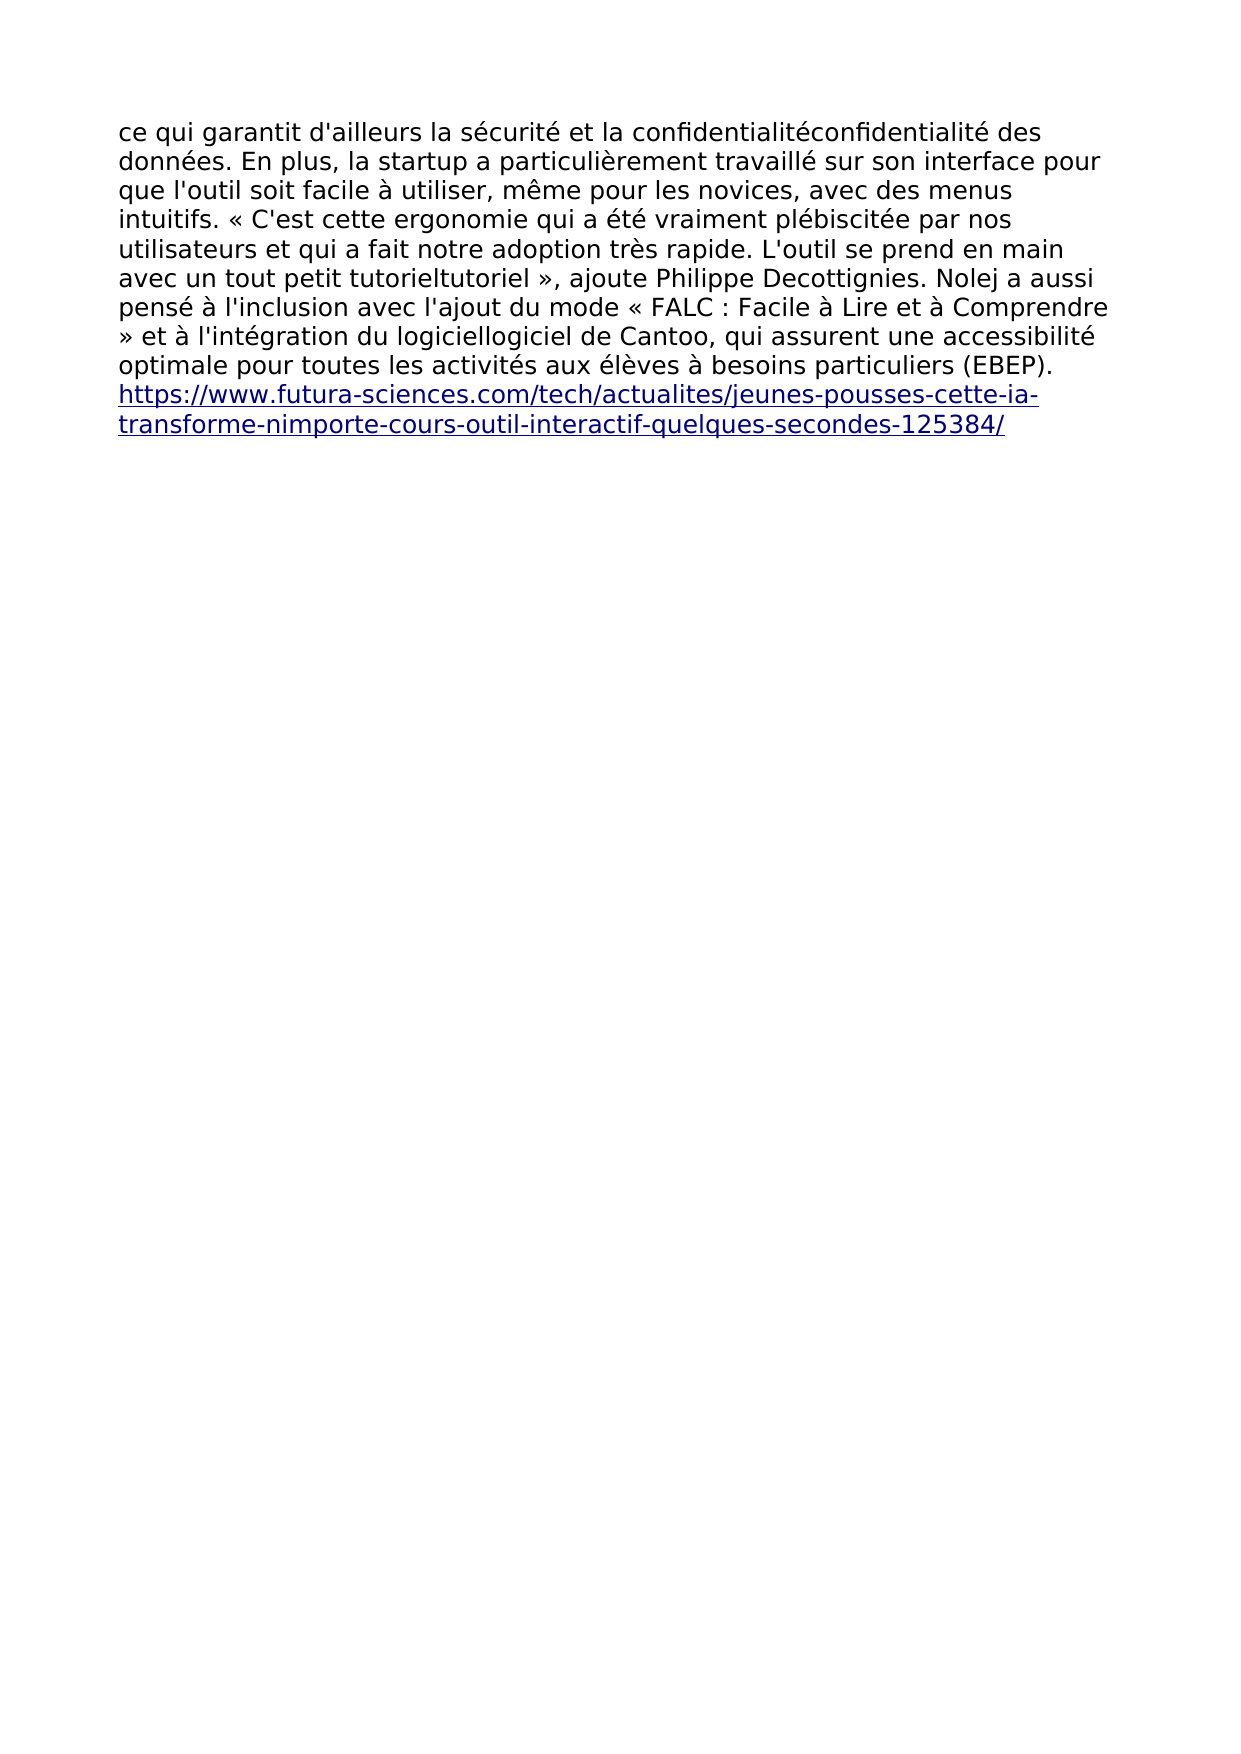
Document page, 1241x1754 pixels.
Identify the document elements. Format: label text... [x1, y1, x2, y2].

text ce qui garantit d'ailleurs la sécurité et la confidentialitéconfidentialité des données. En plus, la startup a particulièrement travaillé sur son interface pour que l'outil soit facile à utiliser, même pour les novices, avec des menus intuitifs. « C'est cette ergonomie qui a été vraiment plébiscitée par nos utilisateurs et qui a fait notre adoption très rapide. L'outil se prend en main avec un tout petit tutorieltutoriel », ajoute Philippe Decottignies. Nolej a aussi pensé à l'inclusion avec l'ajout du mode « FALC : Facile à Lire et à Comprendre » et à l'intégration du logiciellogiciel de Cantoo, qui assurent une accessibilité optimale pour toutes les activités aux élèves à besoins particuliers (EBEP). https://www.futura-sciences.com/tech/actualites/jeunes-pousses-cette-ia-transforme-nimporte-cours-outil-interactif-quelques-secondes-125384/ [118, 118, 1122, 439]
